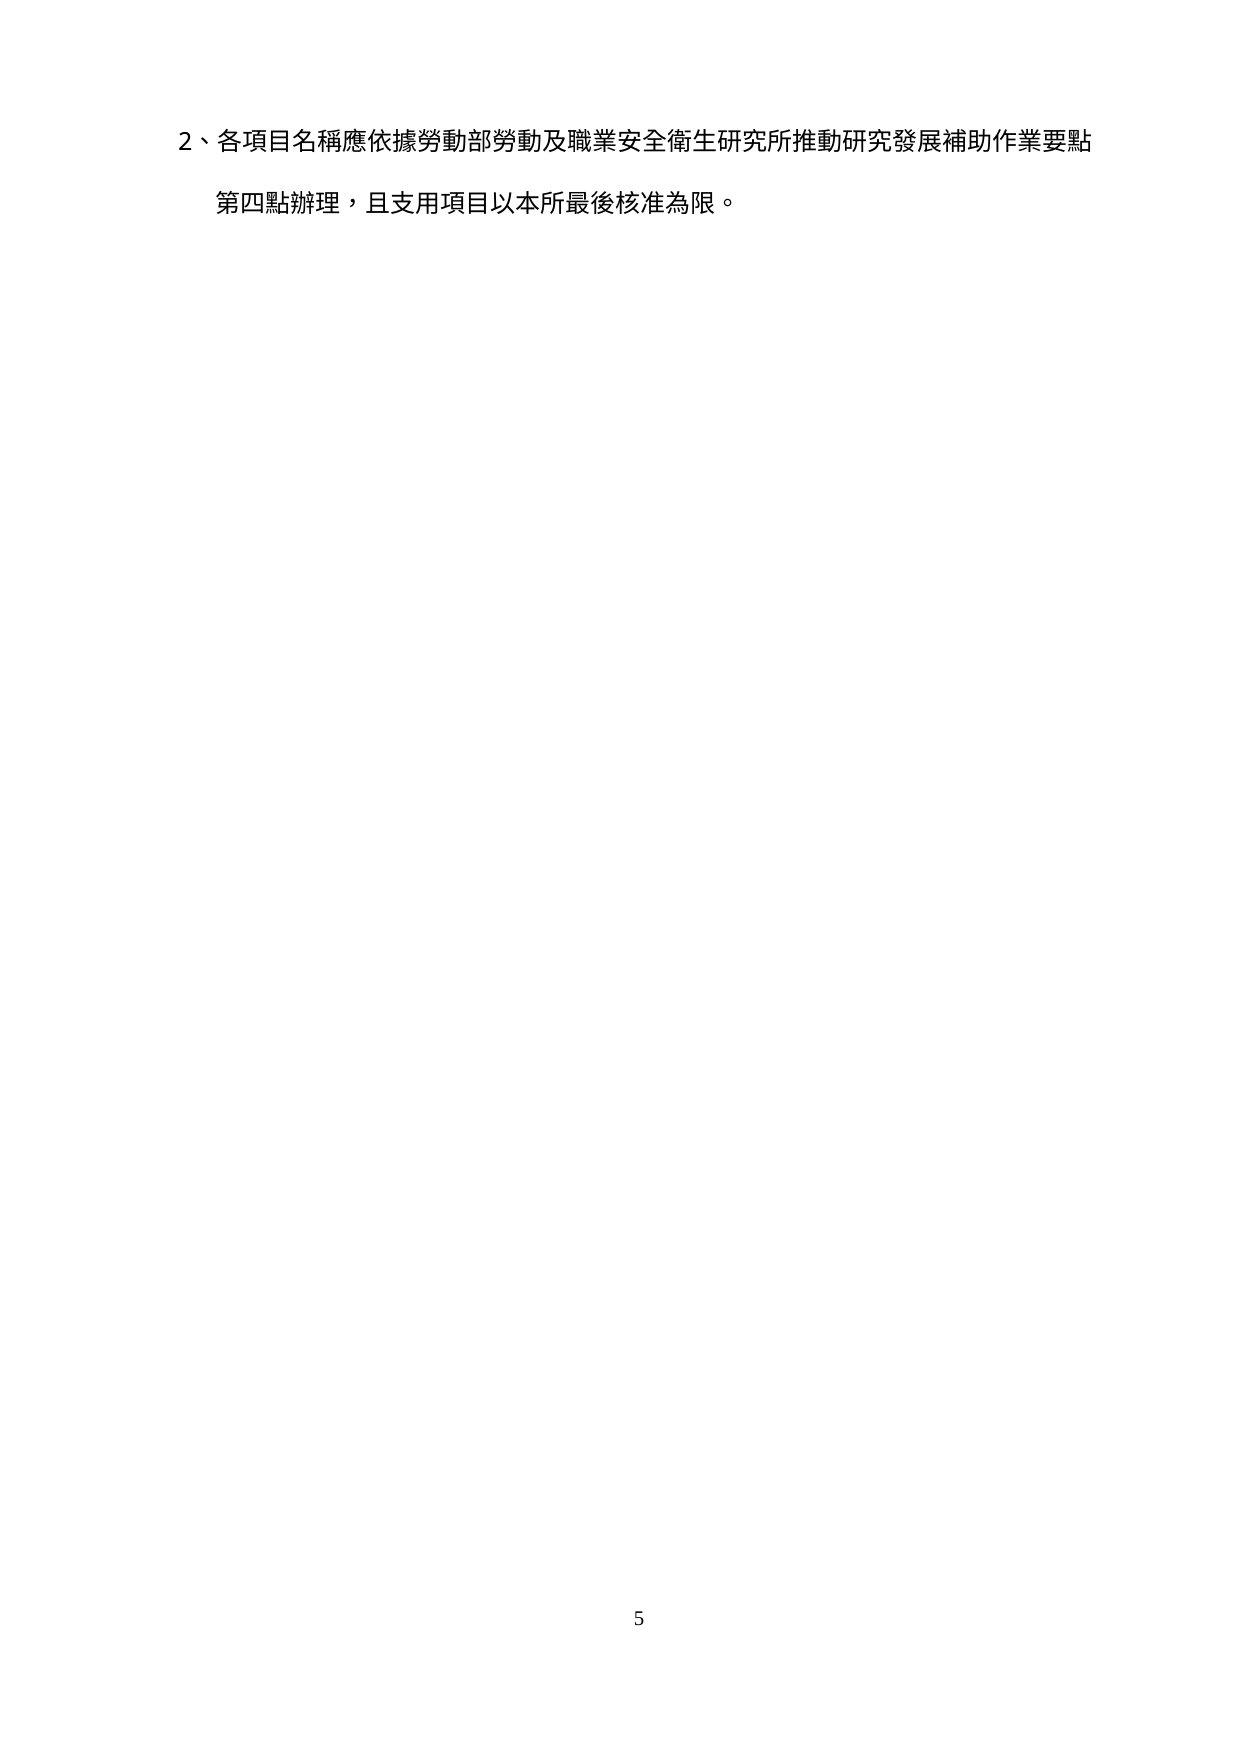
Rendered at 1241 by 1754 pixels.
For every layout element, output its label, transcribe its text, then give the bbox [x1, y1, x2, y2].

text 2、各項目名稱應依據勞動部勞動及職業安全衛生研究所推動研究發展補助作業要點第四點辦理，且支用項目以本所最後核准為限。 [177, 97, 1092, 222]
